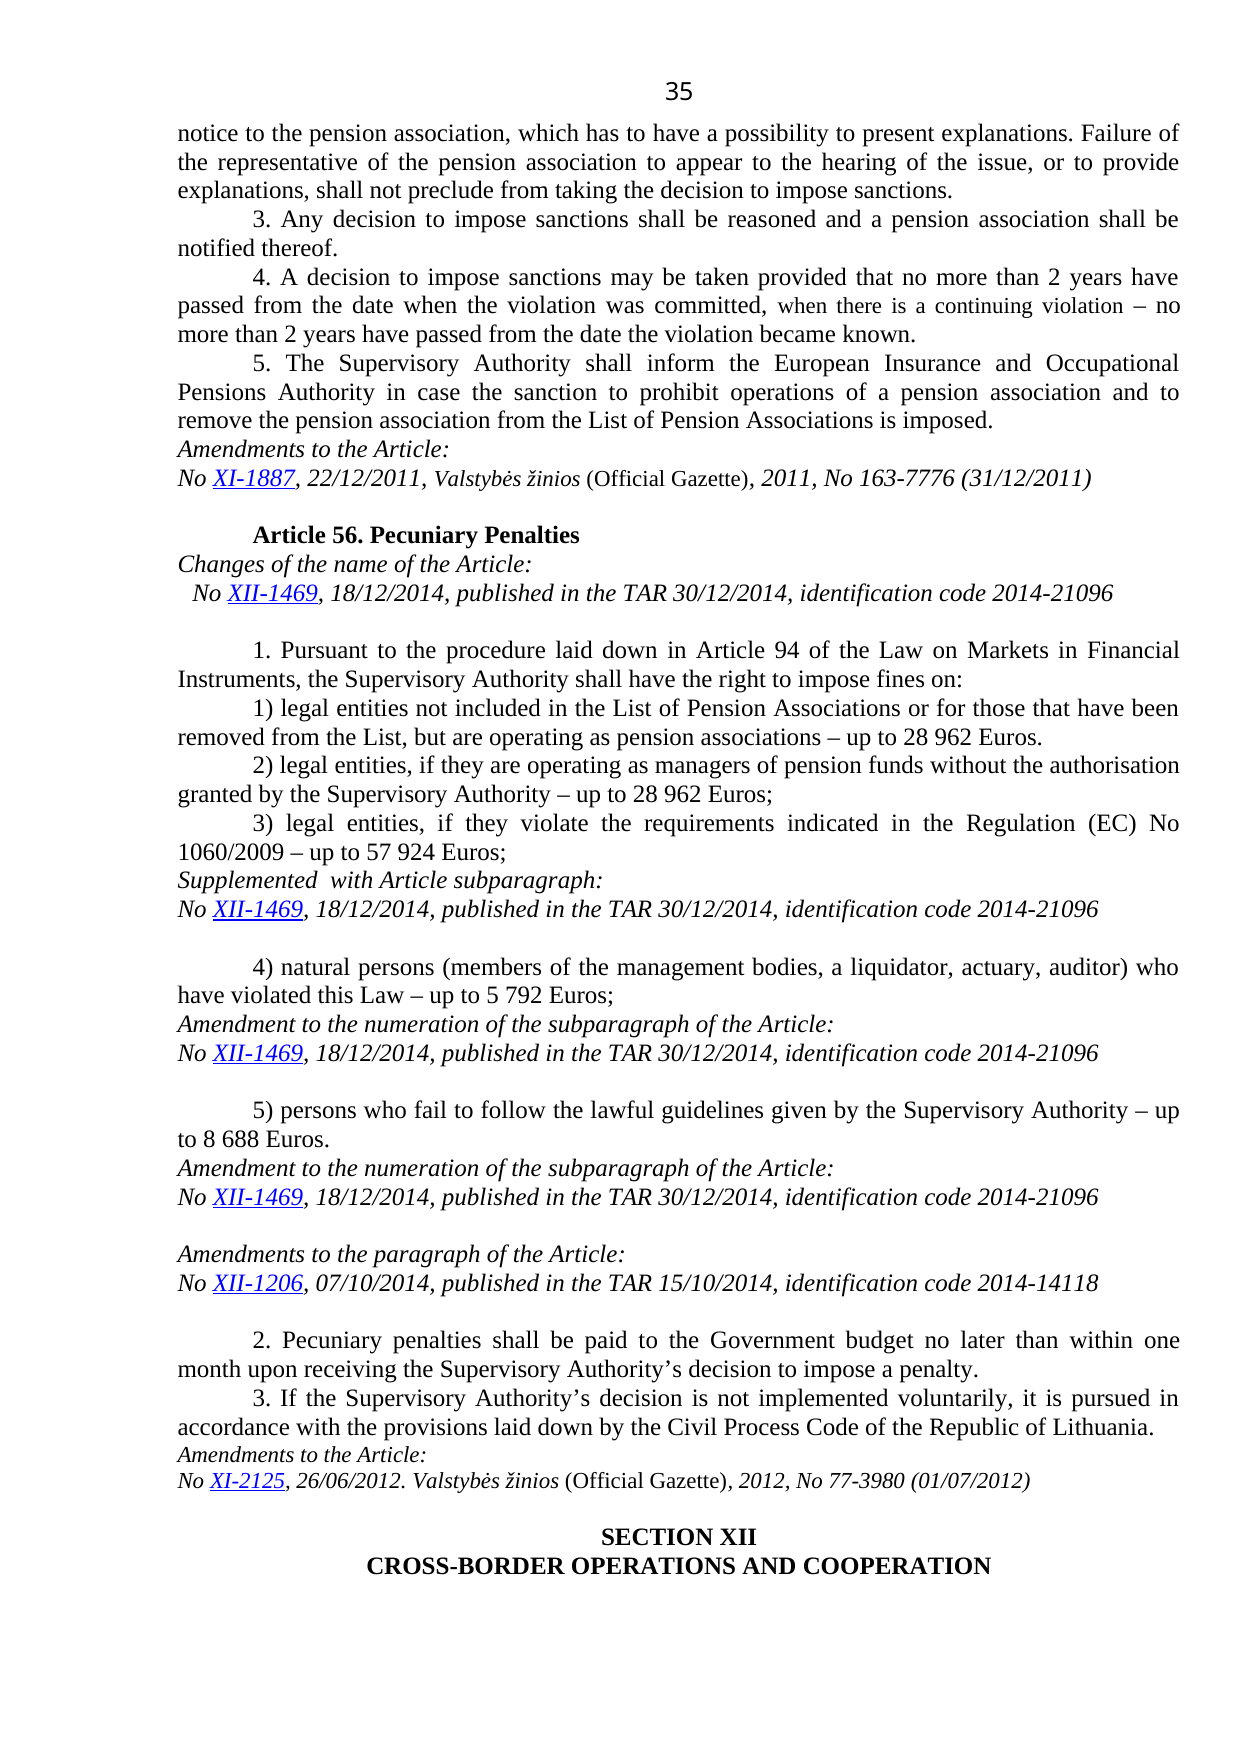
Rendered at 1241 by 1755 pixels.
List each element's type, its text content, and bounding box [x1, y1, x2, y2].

text Amendment to the numeration of the subparagraph of the Article: [177, 1009, 1181, 1038]
text SECTION XII [177, 1522, 1181, 1551]
text No XII-1469, 18/12/2014, published in the TAR 30/12/2014, identification code 2014-21096 [177, 1182, 1181, 1211]
text No XI-1887, 22/12/2011, Valstybės žinios (Official Gazette), 2011, No 163-7776 (31/12/2011) [177, 463, 1181, 492]
text Changes of the name of the Article: [177, 549, 1181, 578]
text No XII-1469, 18/12/2014, published in the TAR 30/12/2014, identification code 2014-21096 [177, 1038, 1181, 1067]
text 5. The Supervisory Authority shall inform the European Insurance and Occupational Pensions Authority in case the sanction to prohibit operations of a pension association and to remove the pension association from the List of Pension Associations is imposed. [177, 348, 1181, 434]
text Supplemented with Article subparagraph: [177, 866, 1181, 894]
text 3) legal entities, if they violate the requirements indicated in the Regulation (EC) No 1060/2009 – up to 57 924 Euros; [177, 808, 1181, 866]
text 1) legal entities not included in the List of Pension Associations or for those that have been removed from the List, but are operating as pension associations – up to 28 962 Euros. [177, 693, 1181, 751]
text Amendments to the Article: [177, 434, 1181, 463]
text No XII-1469, 18/12/2014, published in the TAR 30/12/2014, identification code 2014-21096 [177, 578, 1181, 607]
text 4) natural persons (members of the management bodies, a liquidator, actuary, auditor) who have violated this Law – up to 5 792 Euros; [177, 952, 1181, 1009]
text 4. A decision to impose sanctions may be taken provided that no more than 2 years have passed from the date when the violation was committed, when there is a continuing violation – no more than 2 years have passed from the date the violation became known. [177, 262, 1181, 348]
text No XI-2125, 26/06/2012. Valstybės žinios (Official Gazette), 2012, No 77-3980 (01/07/2012) [177, 1467, 1181, 1493]
text 5) persons who fail to follow the lawful guidelines given by the Supervisory Authority – up to 8 688 Euros. [177, 1096, 1181, 1153]
text Amendments to the Article: [177, 1441, 1181, 1467]
text Article 56. Pecuniary Penalties [177, 521, 1181, 549]
text No XII-1206, 07/10/2014, published in the TAR 15/10/2014, identification code 2014-14118 [177, 1268, 1181, 1297]
text CROSS-BORDER OPERATIONS AND COOPERATION [177, 1551, 1181, 1579]
text 3. If the Supervisory Authority’s decision is not implemented voluntarily, it is pursued in accordance with the provisions laid down by the Civil Process Code of the Republic of Lithuania. [177, 1383, 1181, 1441]
text 1. Pursuant to the procedure laid down in Article 94 of the Law on Markets in Financial Instruments, the Supervisory Authority shall have the right to impose fines on: [177, 636, 1181, 693]
text Amendment to the numeration of the subparagraph of the Article: [177, 1153, 1181, 1182]
text Amendments to the paragraph of the Article: [177, 1239, 1181, 1268]
text No XII-1469, 18/12/2014, published in the TAR 30/12/2014, identification code 2014-21096 [177, 894, 1181, 923]
text notice to the pension association, which has to have a possibility to present explanations. Failure of the representative of the pension association to appear to the hearing of the issue, or to provide explanations, shall not preclude from taking the decision to impose sanctions. [177, 118, 1181, 204]
text 2) legal entities, if they are operating as managers of pension funds without the authorisation granted by the Supervisory Authority – up to 28 962 Euros; [177, 751, 1181, 808]
text 3. Any decision to impose sanctions shall be reasoned and a pension association shall be notified thereof. [177, 204, 1181, 262]
text 2. Pecuniary penalties shall be paid to the Government budget no later than within one month upon receiving the Supervisory Authority’s decision to impose a penalty. [177, 1326, 1181, 1383]
